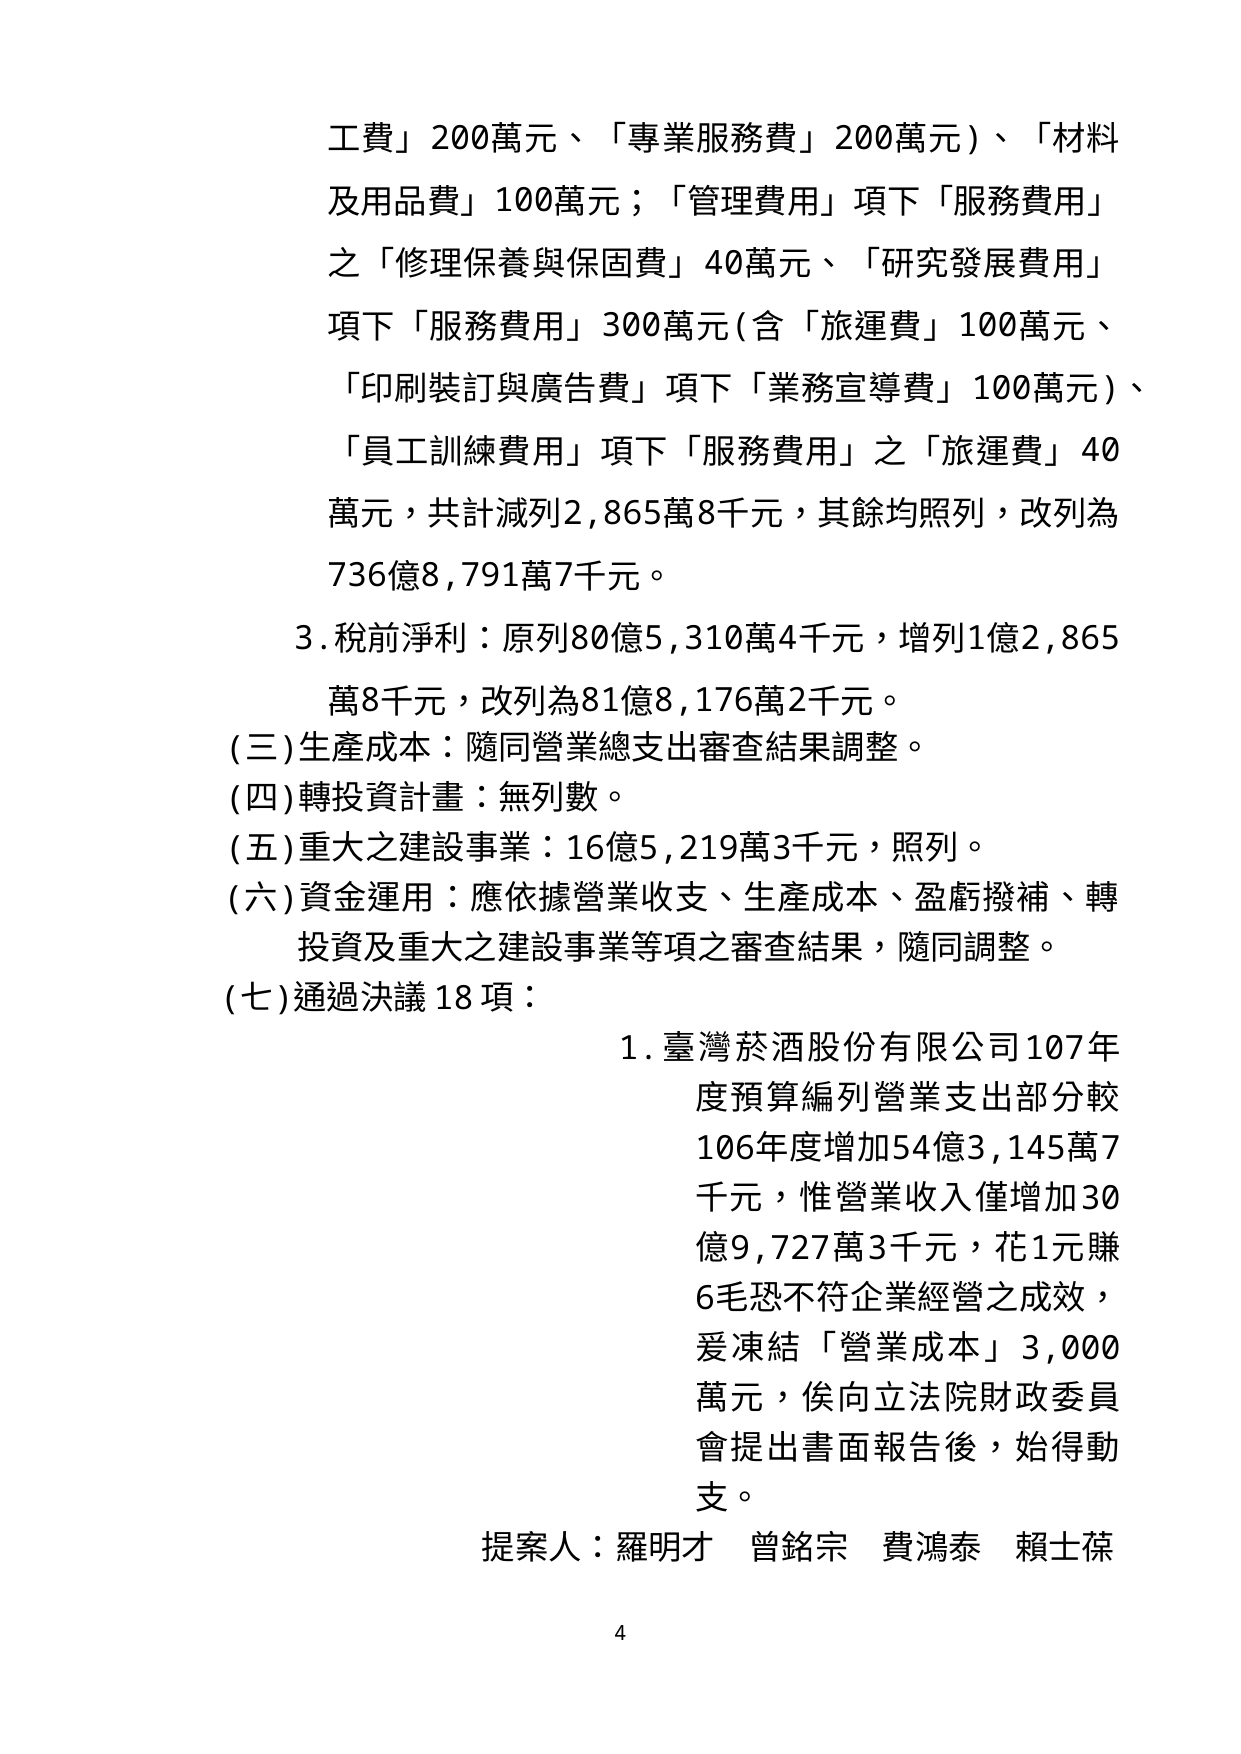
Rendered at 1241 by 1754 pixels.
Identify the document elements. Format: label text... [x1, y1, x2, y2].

text 3.稅前淨利：原列80億5,310萬4千元，增列1億2,865萬8千元，改列為81億8,176萬2千元。 [293, 594, 1120, 719]
text (六)資金運用：應依據營業收支、生產成本、盈虧撥補、轉投資及重大之建設事業等項之審查結果，隨同調整。 [223, 869, 1120, 969]
text (四)轉投資計畫：無列數。 [225, 769, 1120, 819]
list 臺灣菸酒股份有限公司107年度預算編列營業支出部分較106年度增加54億3,145萬7千元，惟營業收入僅增加30億9,727萬3千元，花1元賺6毛恐不符企業經營之成效，爰凍結「營業成本」3,000萬元，俟向立法院財政委員會提出書面報告後，始得動支。 [618, 1019, 1120, 1519]
text (三)生產成本：隨同營業總支出審查結果調整。 [225, 719, 1120, 769]
text 2.營業總支出(不含所得稅費用)：原列737億1,657萬5千元，減列「營業成本-銷貨成本」1,135萬8千元(含營業成本減列6,395萬6千元及配合營業收入增列，隨同調整增列營業成本5,259萬8千元)、「管理費用」100萬元、「服務費用」1,150萬元(含「郵電費」100萬元、「印刷裝訂與廣告費」500萬元、「修理保養與保固費」150萬元、「棧儲、包裝、代理及加工費」200萬元、「專業服務費」200萬元)、「材料及用品費」100萬元；「管理費用」項下「服務費用」之「修理保養與保固費」40萬元、「研究發展費用」項下「服務費用」300萬元(含「旅運費」100萬元、「印刷裝訂與廣告費」項下「業務宣導費」100萬元)、「員工訓練費用」項下「服務費用」之「旅運費」40萬元，共計減列2,865萬8千元，其餘均照列，改列為736億8,791萬7千元。 [293, 94, 1120, 594]
text 提案人：羅明才 曾銘宗 費鴻泰 賴士葆 [482, 1519, 1120, 1569]
text (五)重大之建設事業：16億5,219萬3千元，照列。 [225, 819, 1120, 869]
text (七)通過決議18項： [120, 969, 1120, 1019]
